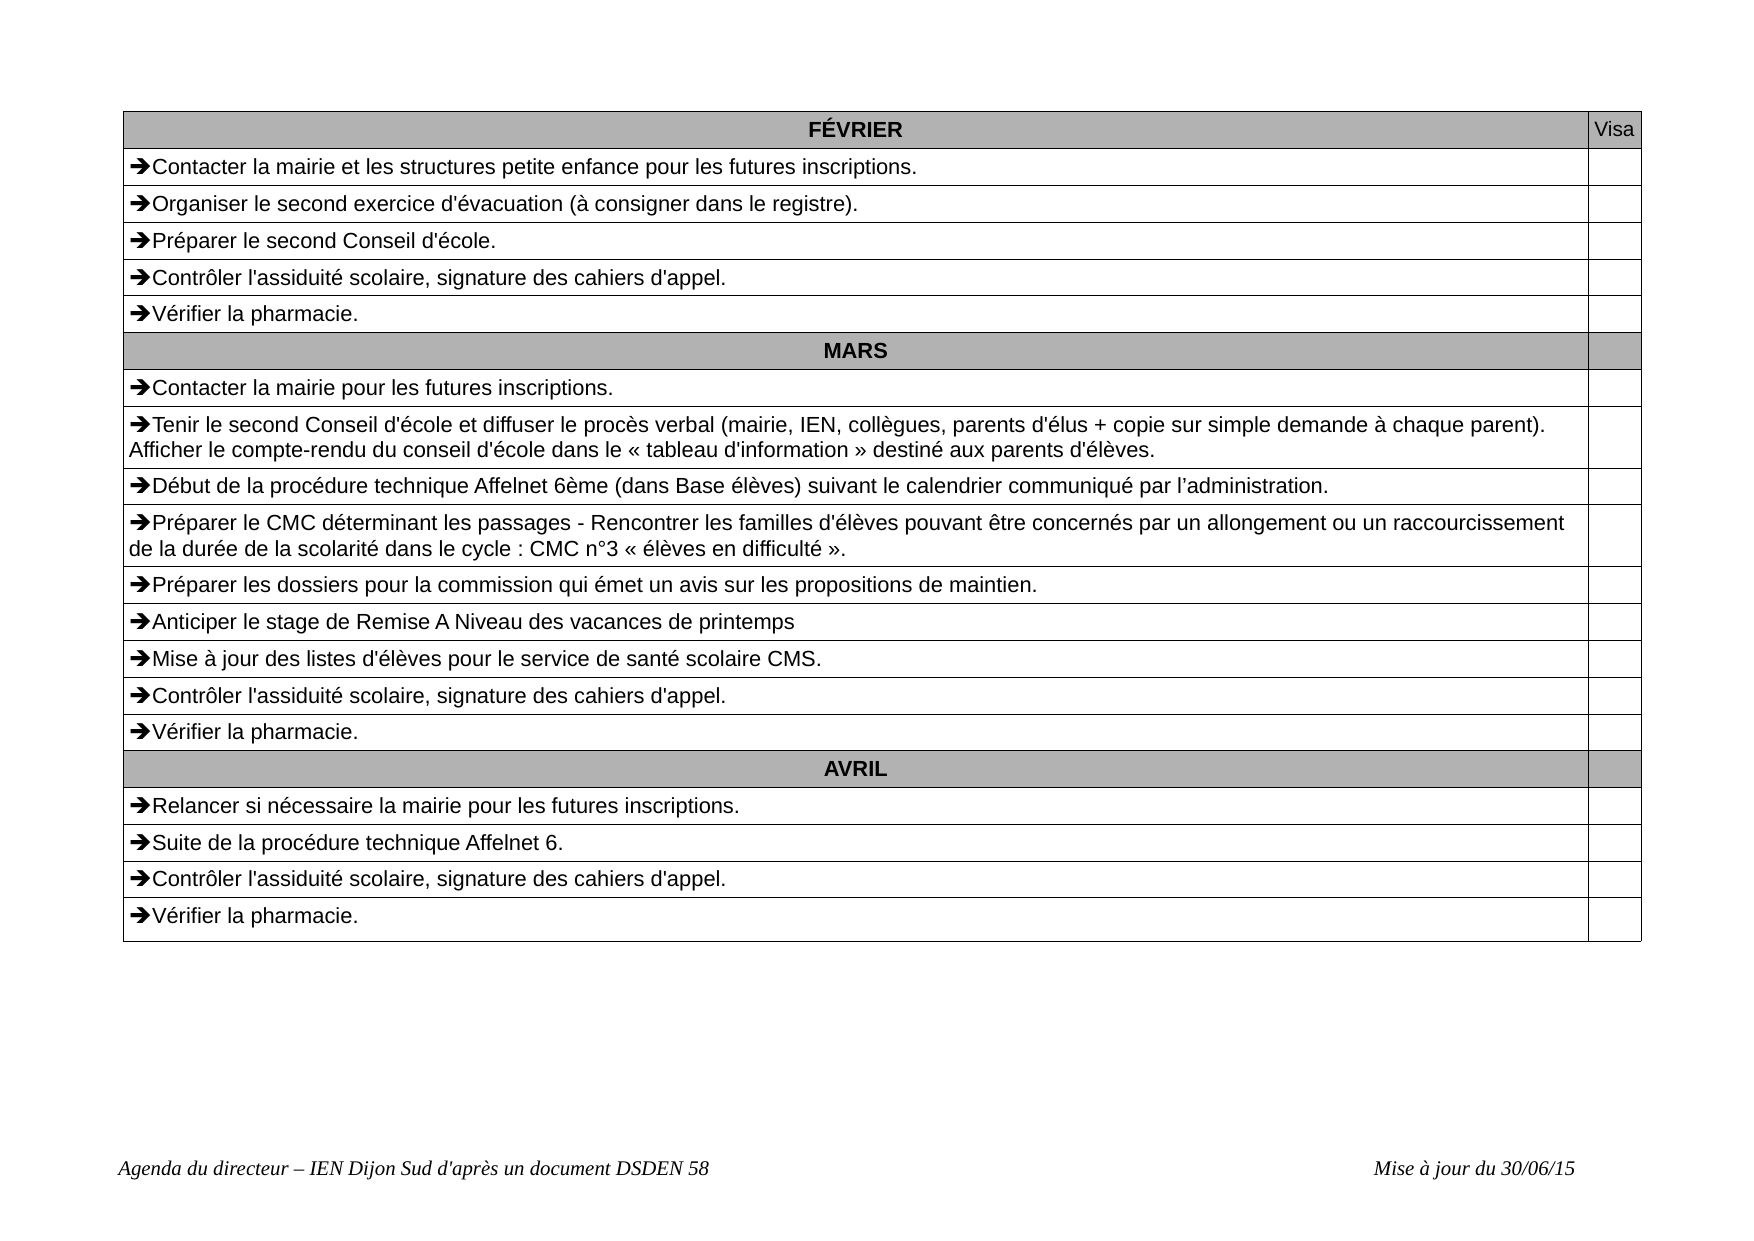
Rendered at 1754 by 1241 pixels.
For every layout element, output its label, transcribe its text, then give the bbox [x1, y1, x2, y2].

table_cell Préparer les dossiers pour la commission qui émet un avis sur les propositions de maintien. [124, 567, 1588, 603]
table_cell Organiser le second exercice d'évacuation (à consigner dans le registre). [124, 186, 1588, 222]
table_cell Préparer le second Conseil d'école. [124, 223, 1588, 258]
table_cell [1589, 260, 1641, 295]
table_cell [1589, 407, 1641, 468]
table_cell [1589, 678, 1641, 713]
table_cell [1589, 370, 1641, 406]
table_cell Contrôler l'assiduité scolaire, signature des cahiers d'appel. [124, 678, 1588, 713]
table_cell [1589, 186, 1641, 222]
table_cell Contacter la mairie pour les futures inscriptions. [124, 370, 1588, 406]
table_cell Début de la procédure technique Affelnet 6ème (dans Base élèves) suivant le calendrier communiqué par l’administration. [124, 469, 1588, 504]
table_cell Relancer si nécessaire la mairie pour les futures inscriptions. [124, 788, 1588, 824]
table_cell Contrôler l'assiduité scolaire, signature des cahiers d'appel. [124, 260, 1588, 295]
table_cell Contacter la mairie et les structures petite enfance pour les futures inscriptions. [124, 149, 1588, 185]
table_cell Mise à jour des listes d'élèves pour le service de santé scolaire CMS. [124, 641, 1588, 677]
table_cell Suite de la procédure technique Affelnet 6. [124, 825, 1588, 861]
table_header FÉVRIER [124, 112, 1588, 148]
table_cell [1589, 604, 1641, 640]
table_header Visa [1589, 112, 1641, 148]
table_cell Vérifier la pharmacie. [124, 715, 1588, 750]
table_cell [1589, 898, 1641, 941]
table_cell [1589, 469, 1641, 504]
table_cell Anticiper le stage de Remise A Niveau des vacances de printemps [124, 604, 1588, 640]
table_cell [1589, 296, 1641, 332]
table_cell AVRIL [124, 751, 1588, 787]
table_cell Vérifier la pharmacie. [124, 296, 1588, 332]
table_cell [1589, 641, 1641, 677]
table_cell Vérifier la pharmacie. [124, 898, 1588, 941]
table_cell [1589, 567, 1641, 603]
table_cell [1589, 149, 1641, 185]
table_cell [1589, 715, 1641, 750]
table_cell [1589, 333, 1641, 369]
table_cell [1589, 505, 1641, 566]
table_cell Tenir le second Conseil d'école et diffuser le procès verbal (mairie, IEN, collègues, parents d'élus + copie sur simple demande à chaque parent). Afficher le compte-rendu du conseil d'école dans le « tableau d'information » destiné aux parents d'élèves. [124, 407, 1588, 468]
table_cell [1589, 788, 1641, 824]
table_cell Contrôler l'assiduité scolaire, signature des cahiers d'appel. [124, 862, 1588, 897]
table_cell MARS [124, 333, 1588, 369]
table_cell Préparer le CMC déterminant les passages - Rencontrer les familles d'élèves pouvant être concernés par un allongement ou un raccourcissement de la durée de la scolarité dans le cycle : CMC n°3 « élèves en difficulté ». [124, 505, 1588, 566]
table_cell [1589, 862, 1641, 897]
table_cell [1589, 751, 1641, 787]
table_cell [1589, 825, 1641, 861]
table_cell [1589, 223, 1641, 258]
